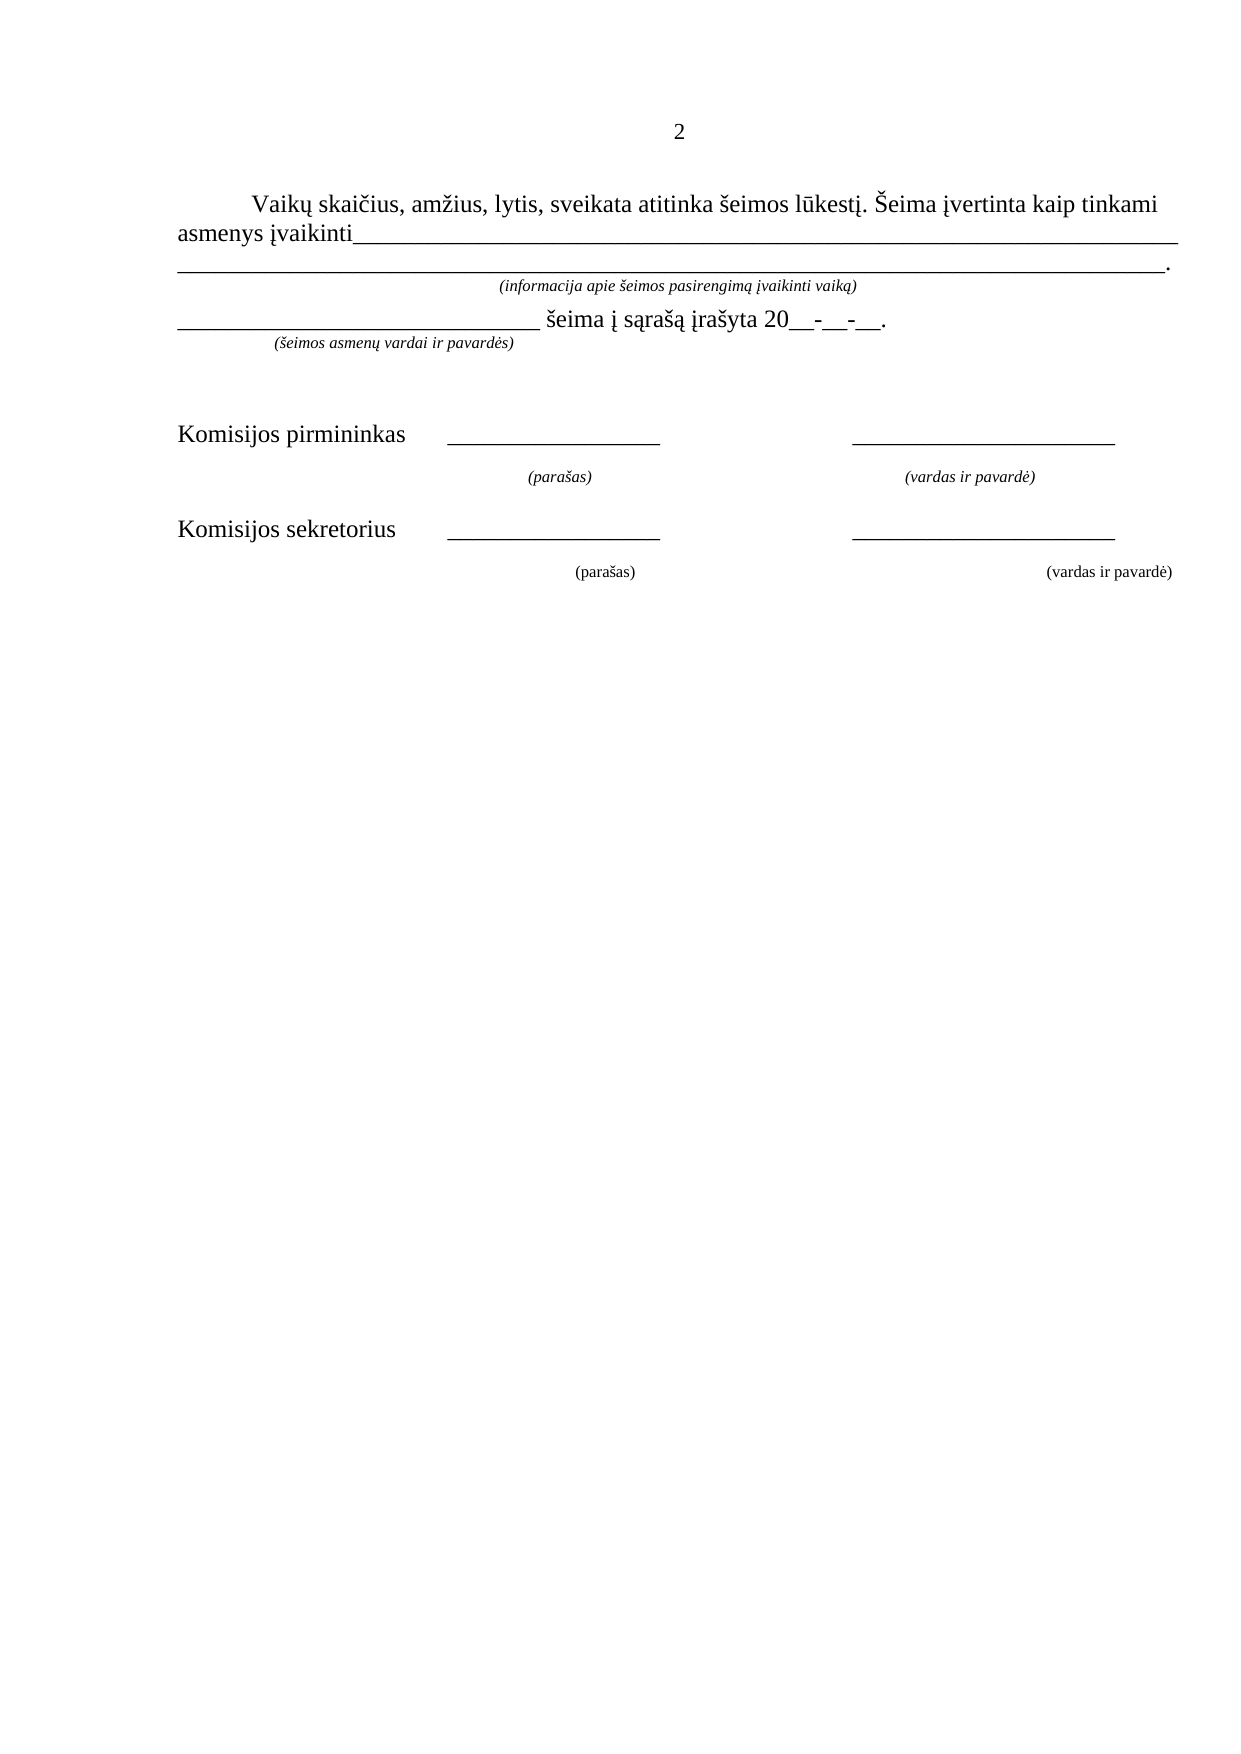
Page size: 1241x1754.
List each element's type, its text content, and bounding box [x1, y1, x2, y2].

text (informacija apie šeimos pasirengimą įvaikinti vaiką) [177, 276, 1181, 304]
text (parašas) (vardas ir pavardė) [177, 467, 1181, 496]
text Komisijos pirmininkas _________________ _____________________ [177, 419, 1181, 448]
text Komisijos sekretorius _________________ _____________________ [177, 514, 1181, 543]
text _____________________________ šeima į sąrašą įrašyta 20__-__-__. [177, 304, 1181, 333]
text (šeimos asmenų vardai ir pavardės) [177, 333, 1181, 362]
text _______________________________________________________________________________. [177, 247, 1181, 276]
text (parašas) (vardas ir pavardė) [177, 562, 1181, 591]
text Vaikų skaičius, amžius, lytis, sveikata atitinka šeimos lūkestį. Šeima įvertinta kaip tinkami asmenys įvaikinti__________________________________________________________________ [177, 189, 1181, 247]
